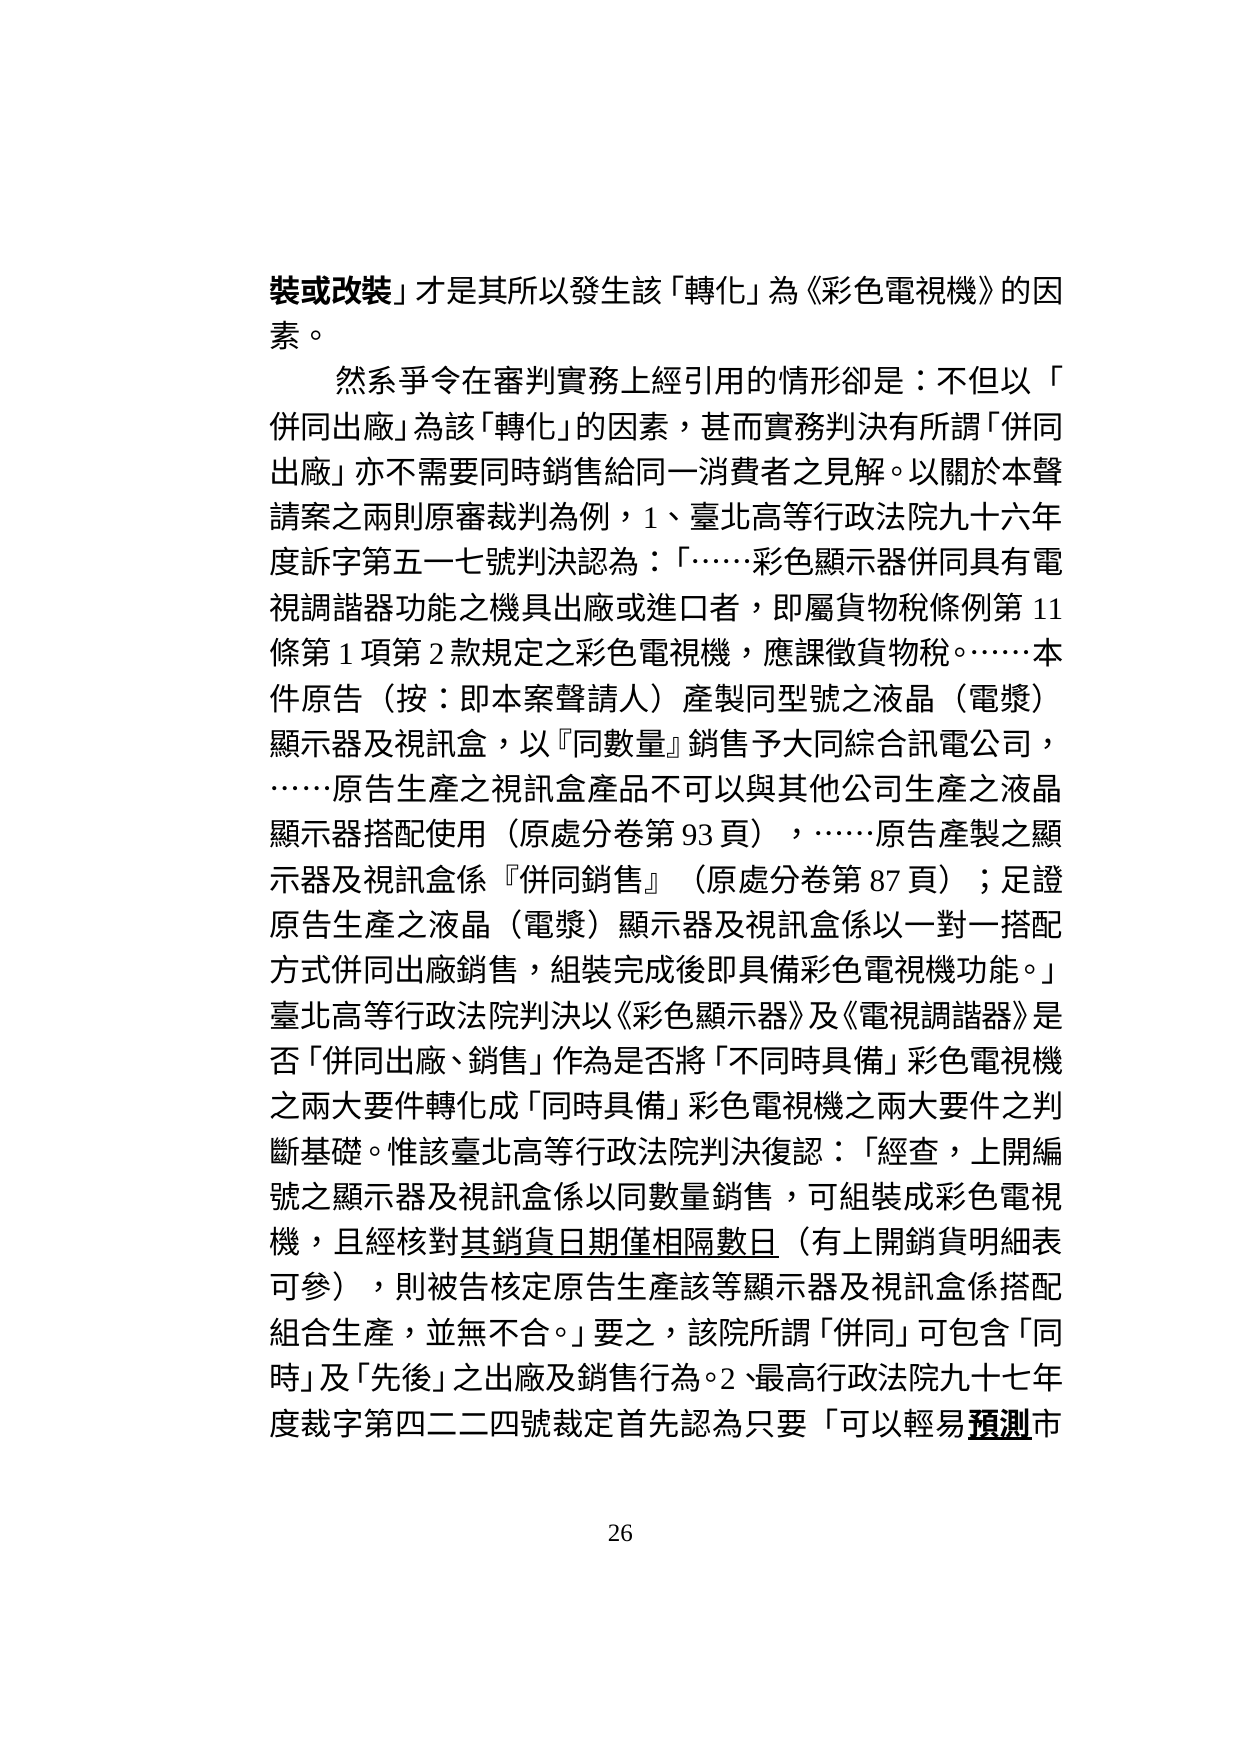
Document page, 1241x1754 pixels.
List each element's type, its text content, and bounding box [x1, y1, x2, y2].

text 然系爭令在審判實務上經引用的情形卻是：不但以「併同出廠」為該「轉化」的因素，甚而實務判決有所謂「併同出廠」亦不需要同時銷售給同一消費者之見解。以關於本聲請案之兩則原審裁判為例，1、臺北高等行政法院九十六年度訴字第五一七號判決認為：「……彩色顯示器併同具有電視調諧器功能之機具出廠或進口者，即屬貨物稅條例第11條第1項第2款規定之彩色電視機，應課徵貨物稅。……本件原告（按：即本案聲請人）產製同型號之液晶（電漿）顯示器及視訊盒，以『同數量』銷售予大同綜合訊電公司，……原告生產之視訊盒產品不可以與其他公司生產之液晶顯示器搭配使用（原處分卷第93頁），……原告產製之顯示器及視訊盒係『併同銷售』（原處分卷第87頁）；足證原告生產之液晶（電漿）顯示器及視訊盒係以一對一搭配方式併同出廠銷售，組裝完成後即具備彩色電視機功能。」臺北高等行政法院判決以《彩色顯示器》及《電視調諧器》是否「併同出廠、銷售」作為是否將「不同時具備」彩色電視機之兩大要件轉化成「同時具備」彩色電視機之兩大要件之判斷基礎。惟該臺北高等行政法院判決復認：「經查，上開編號之顯示器及視訊盒係以同數量銷售，可組裝成彩色電視機，且經核對其銷貨日期僅相隔數日（有上開銷貨明細表可參），則被告核定原告生產該等顯示器及視訊盒係搭配組合生產，並無不合。」要之，該院所謂「併同」可包含「同時」及「先後」之出廠及銷售行為。2、最高行政法院九十七年度裁字第四二二四號裁定首先認為只要「可以輕易預測市場上會將該二組件組裝成彩色電視機銷售」，亦不需要同時銷售給同一消費者，即可轉化。然後進一步闡釋「因此原審法院以上之法律定性符合貨物稅條例對彩色電視機課徵貨物稅之規範意旨。……至於本案不能依上開令之規範意旨（按指：依系爭令第四點），將貨物稅之納稅義務人「轉化」為行銷廠商，其法理基礎在於：上訴人同時為上開二構件產品之生產者，其明知該二構件組合後所能形成之『彩色電視機』功能，客觀言之，其可以事前明白預測該二構件產品在市場之組合行銷狀態。與二構件各別生產者分別出售其產品，而構件產品在組合過程中，還須新添改裝技術或創意構思之情形有別。」最高行政法院上述解釋與貨物稅以一定產製階段完成產製之貨物為應稅貨物的規範特徵衝突。 [269, 356, 1063, 1444]
text 針對該二大主要部分如何由「不同時具備」轉化為「同時具備」的狀態？該令第四點表示「前述《彩色顯示器》或《電視調諧器》於出廠（或進口）後，由裝配或銷售廠商再行安裝或改裝為彩色電視機」。如以第四點之上開闡釋為準，將二者「併同出廠」並非該「轉化」的因素；將二者「再行安裝或改裝」才是其所以發生該「轉化」為《彩色電視機》的因素。 [269, 266, 1063, 356]
